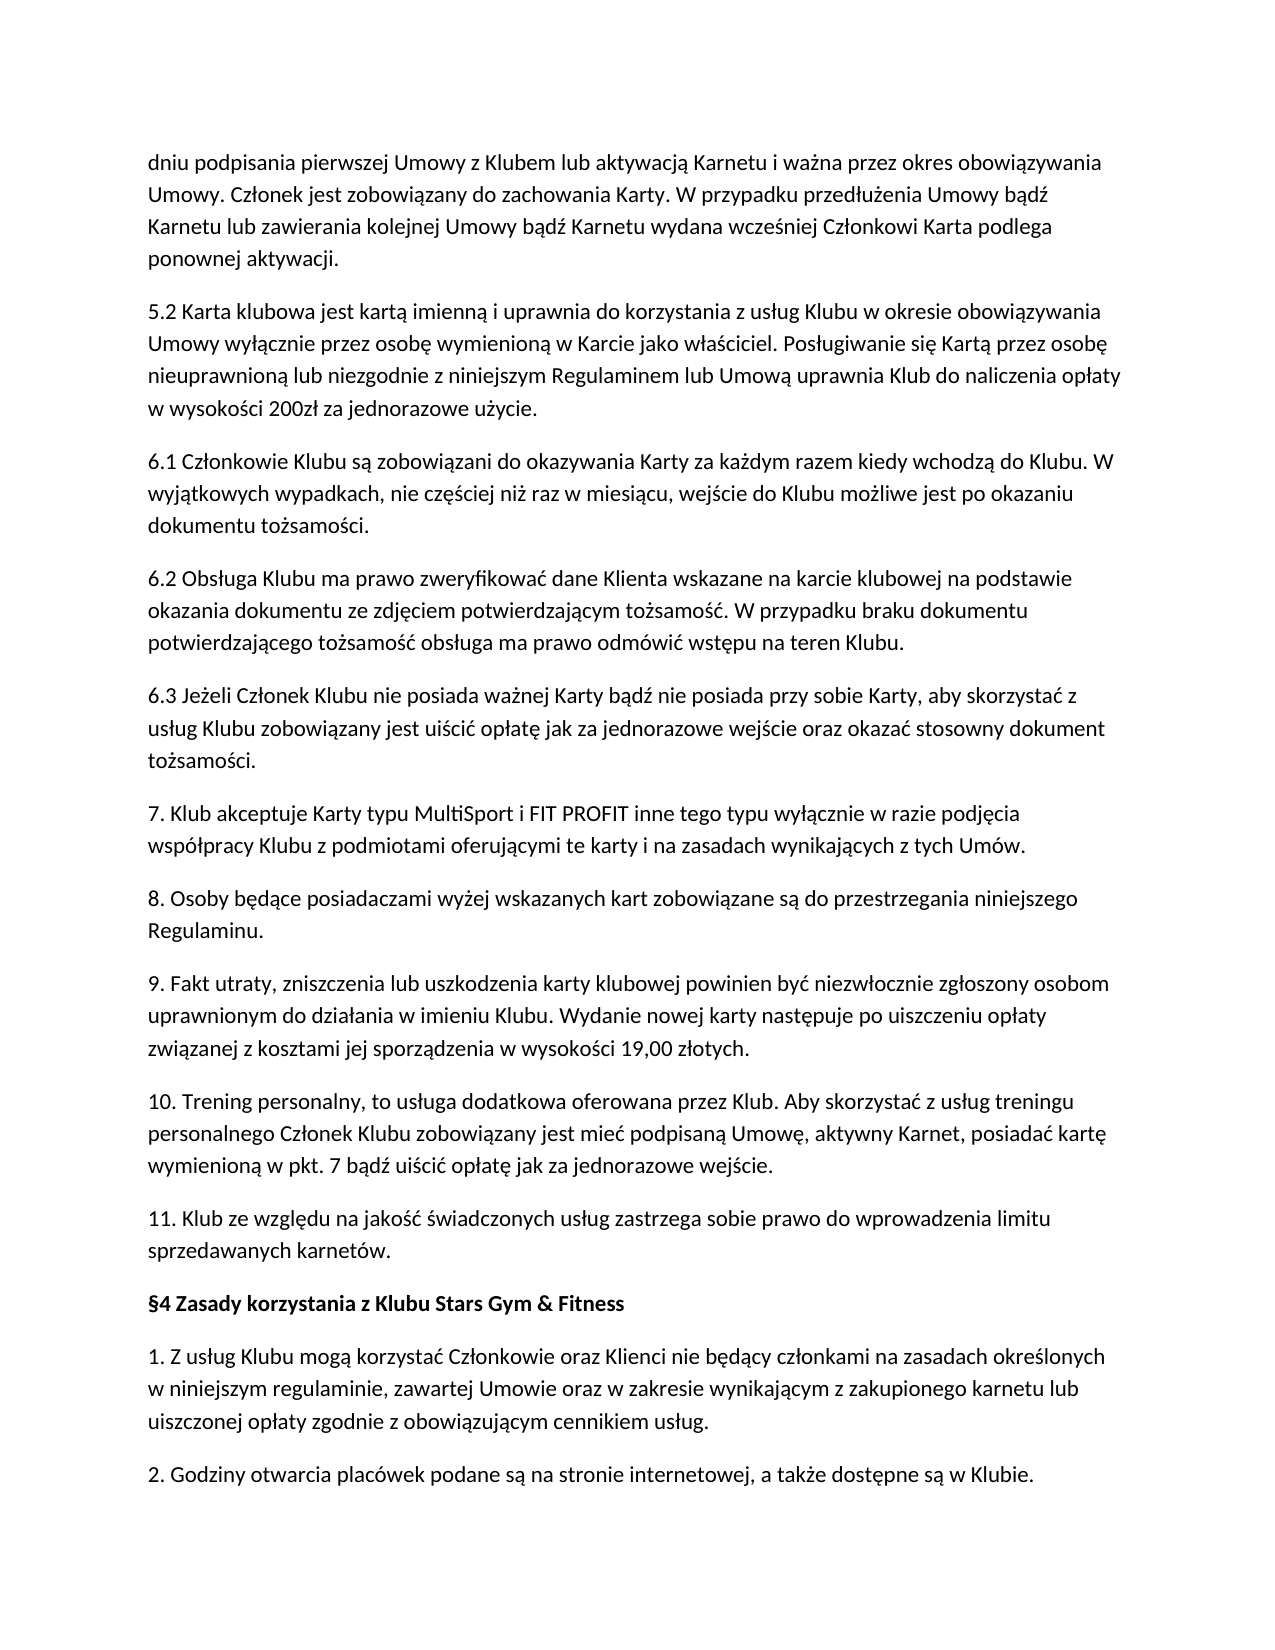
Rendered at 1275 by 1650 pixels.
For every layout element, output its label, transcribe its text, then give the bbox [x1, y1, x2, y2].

text 7. Klub akceptuje Karty typu MultiSport i FIT PROFIT inne tego typu wyłącznie w razie podjęcia współpracy Klubu z podmiotami oferującymi te karty i na zasadach wynikających z tych Umów. [148, 799, 1127, 859]
text 6.2 Obsługa Klubu ma prawo zweryfikować dane Klienta wskazane na karcie klubowej na podstawie okazania dokumentu ze zdjęciem potwierdzającym tożsamość. W przypadku braku dokumentu potwierdzającego tożsamość obsługa ma prawo odmówić wstępu na teren Klubu. [148, 564, 1127, 657]
text 9. Fakt utraty, zniszczenia lub uszkodzenia karty klubowej powinien być niezwłocznie zgłoszony osobom uprawnionym do działania w imieniu Klubu. Wydanie nowej karty następuje po uiszczeniu opłaty związanej z kosztami jej sporządzenia w wysokości 19,00 złotych. [148, 969, 1127, 1062]
text 1. Z usług Klubu mogą korzystać Członkowie oraz Klienci nie będący członkami na zasadach określonych w niniejszym regulaminie, zawartej Umowie oraz w zakresie wynikającym z zakupionego karnetu lub uiszczonej opłaty zgodnie z obowiązującym cennikiem usług. [148, 1342, 1127, 1435]
text 2. Godziny otwarcia placówek podane są na stronie internetowej, a także dostępne są w Klubie. [148, 1460, 1127, 1488]
text 5.2 Karta klubowa jest kartą imienną i uprawnia do korzystania z usług Klubu w okresie obowiązywania Umowy wyłącznie przez osobę wymienioną w Karcie jako właściciel. Posługiwanie się Kartą przez osobę nieuprawnioną lub niezgodnie z niniejszym Regulaminem lub Umową uprawnia Klub do naliczenia opłaty w wysokości 200zł za jednorazowe użycie. [148, 297, 1127, 422]
text §4 Zasady korzystania z Klubu Stars Gym & Fitness [148, 1289, 1127, 1317]
text 6.1 Członkowie Klubu są zobowiązani do okazywania Karty za każdym razem kiedy wchodzą do Klubu. W wyjątkowych wypadkach, nie częściej niż raz w miesiącu, wejście do Klubu możliwe jest po okazaniu dokumentu tożsamości. [148, 447, 1127, 539]
text 6.3 Jeżeli Członek Klubu nie posiada ważnej Karty bądź nie posiada przy sobie Karty, aby skorzystać z usług Klubu zobowiązany jest uiścić opłatę jak za jednorazowe wejście oraz okazać stosowny dokument tożsamości. [148, 682, 1127, 774]
text 11. Klub ze względu na jakość świadczonych usług zastrzega sobie prawo do wprowadzenia limitu sprzedawanych karnetów. [148, 1204, 1127, 1264]
text dniu podpisania pierwszej Umowy z Klubem lub aktywacją Karnetu i ważna przez okres obowiązywania Umowy. Członek jest zobowiązany do zachowania Karty. W przypadku przedłużenia Umowy bądź Karnetu lub zawierania kolejnej Umowy bądź Karnetu wydana wcześniej Członkowi Karta podlega ponownej aktywacji. [148, 148, 1127, 272]
text 8. Osoby będące posiadaczami wyżej wskazanych kart zobowiązane są do przestrzegania niniejszego Regulaminu. [148, 884, 1127, 944]
text 10. Trening personalny, to usługa dodatkowa oferowana przez Klub. Aby skorzystać z usług treningu personalnego Członek Klubu zobowiązany jest mieć podpisaną Umowę, aktywny Karnet, posiadać kartę wymienioną w pkt. 7 bądź uiścić opłatę jak za jednorazowe wejście. [148, 1087, 1127, 1179]
